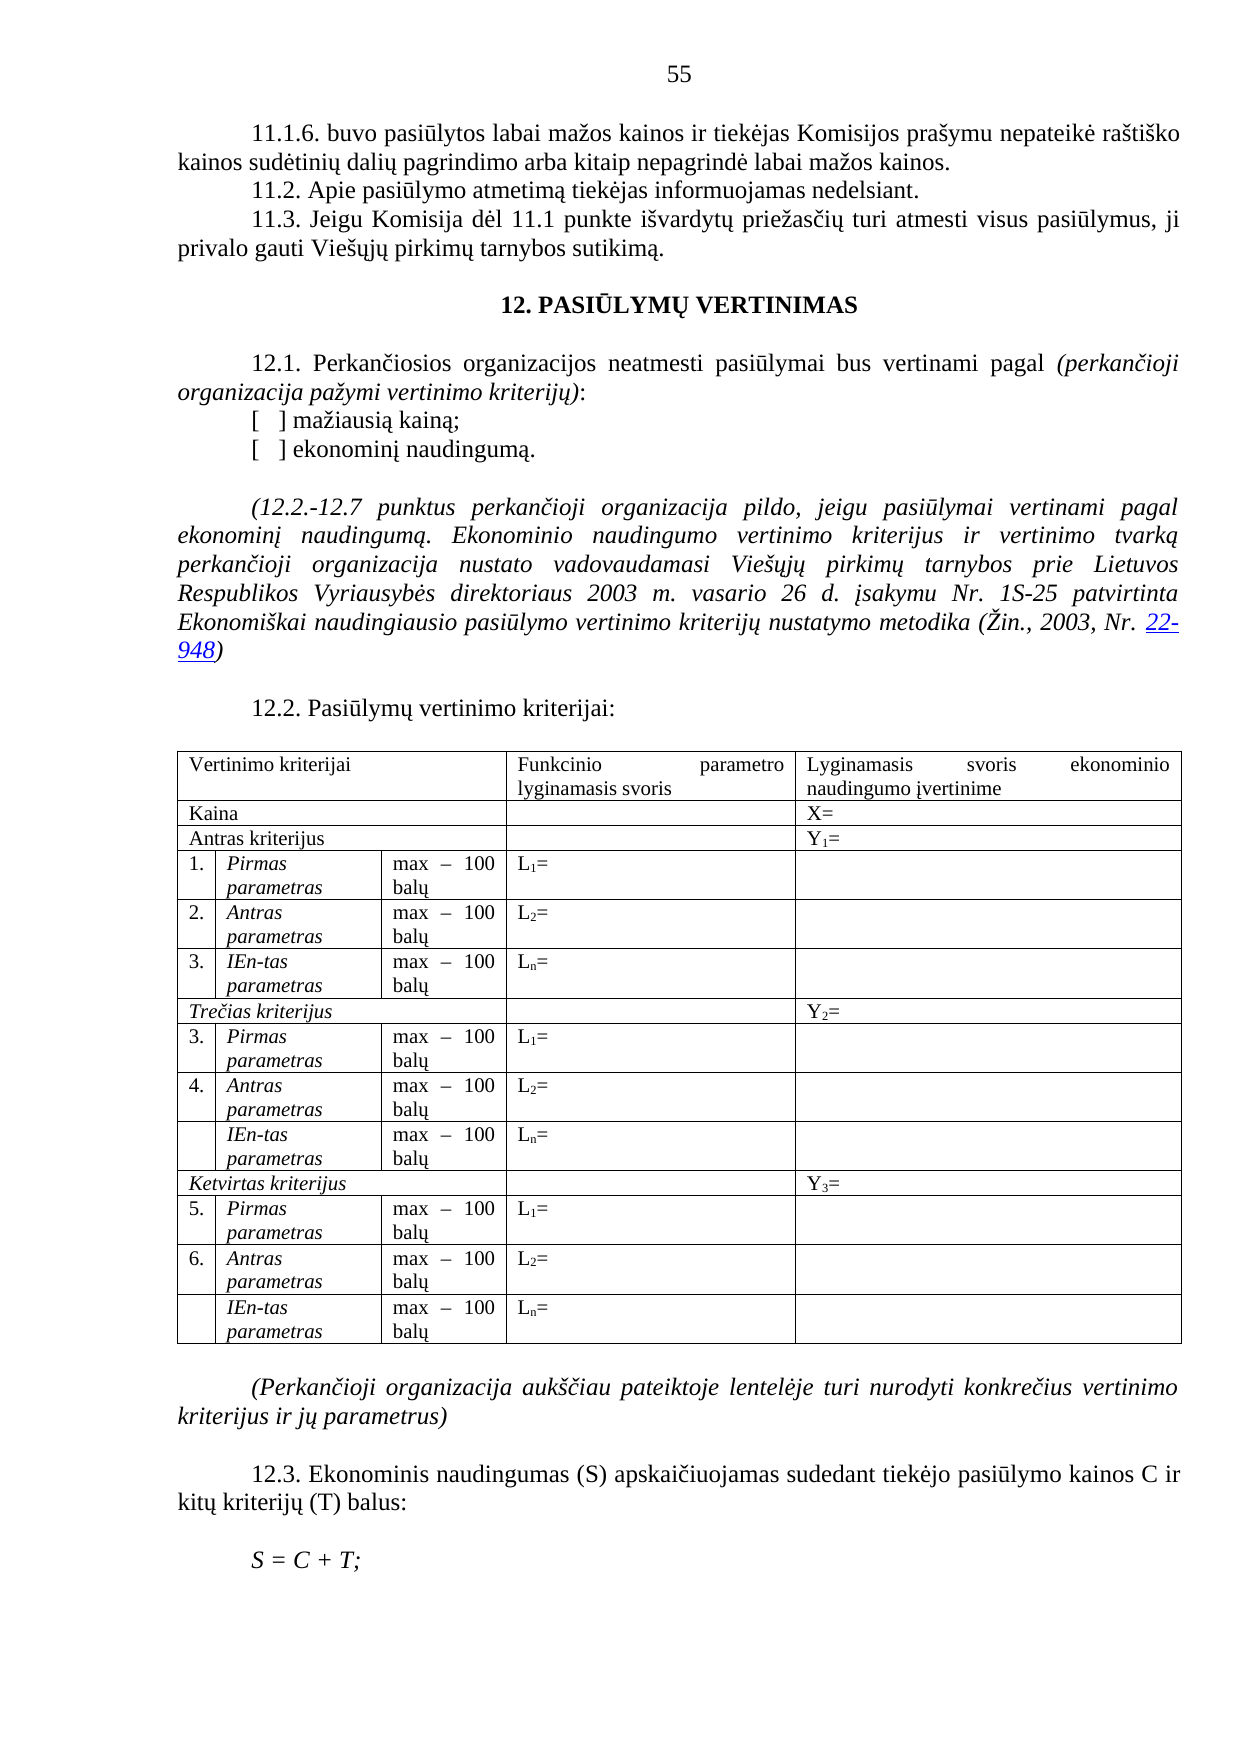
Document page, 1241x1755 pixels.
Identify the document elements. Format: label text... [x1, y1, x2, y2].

table_cell Ln= [507, 1295, 795, 1343]
text 11.2. Apie pasiūlymo atmetimą tiekėjas informuojamas nedelsiant. [177, 176, 1181, 204]
table_cell Ln= [507, 949, 795, 997]
text [ ] ekonominį naudingumą. [177, 434, 1181, 463]
text 11.1.6. buvo pasiūlytos labai mažos kainos ir tiekėjas Komisijos prašymu nepateikė raštiško kainos sudėtinių dalių pagrindimo arba kitaip nepagrindė labai mažos kainos. [177, 118, 1181, 176]
text 12. PASIŪLYMŲ VERTINIMAS [177, 291, 1181, 319]
table_cell max – 100 balų [382, 1295, 506, 1343]
table_cell max – 100 balų [382, 949, 506, 997]
table_cell Ketvirtas kriterijus [178, 1171, 506, 1195]
table_cell Y3= [796, 1171, 1181, 1195]
table_cell IEn-tas parametras [216, 1295, 381, 1343]
table_cell Pirmas parametras [216, 1196, 381, 1244]
table_cell [796, 949, 1181, 997]
table_cell [796, 1245, 1181, 1293]
table_cell Y2= [796, 999, 1181, 1023]
table_cell [796, 851, 1181, 899]
table_cell 5. [178, 1196, 215, 1244]
table_cell Antras parametras [216, 900, 381, 948]
table_cell max – 100 balų [382, 851, 506, 899]
table_cell max – 100 balų [382, 1245, 506, 1293]
table_cell max – 100 balų [382, 900, 506, 948]
table_header Vertinimo kriterijai [178, 752, 506, 800]
table_cell IEn-tas parametras [216, 1122, 381, 1170]
table_cell IEn-tas parametras [216, 949, 381, 997]
table_cell Ln= [507, 1122, 795, 1170]
table_cell 1. [178, 851, 215, 899]
table_cell [507, 1171, 795, 1195]
table_cell 3. [178, 949, 215, 997]
table_cell 2. [178, 900, 215, 948]
text 12.1. Perkančiosios organizacijos neatmesti pasiūlymai bus vertinami pagal (perkančioji organizacija pažymi vertinimo kriterijų): [177, 348, 1181, 406]
table_header Lyginamasis svoris ekonominio naudingumo įvertinime [796, 752, 1181, 800]
text 12.3. Ekonominis naudingumas (S) apskaičiuojamas sudedant tiekėjo pasiūlymo kainos C ir kitų kriterijų (T) balus: [177, 1459, 1181, 1516]
table_cell Antras parametras [216, 1245, 381, 1293]
table_cell [507, 999, 795, 1023]
table_cell [796, 1196, 1181, 1244]
table_cell 4. [178, 1073, 215, 1121]
table_cell Pirmas parametras [216, 1024, 381, 1072]
text (Perkančioji organizacija aukščiau pateiktoje lentelėje turi nurodyti konkrečius vertinimo kriterijus ir jų parametrus) [177, 1372, 1181, 1430]
table_cell [796, 1073, 1181, 1121]
table_cell [796, 1024, 1181, 1072]
table_cell [796, 900, 1181, 948]
table_cell [796, 1295, 1181, 1343]
table_cell L2= [507, 900, 795, 948]
table_cell L1= [507, 1024, 795, 1072]
table_cell [507, 826, 795, 850]
table_cell L1= [507, 851, 795, 899]
table_cell L2= [507, 1073, 795, 1121]
table_cell max – 100 balų [382, 1122, 506, 1170]
table_cell Y1= [796, 826, 1181, 850]
table_cell [507, 801, 795, 825]
table_cell X= [796, 801, 1181, 825]
table_cell max – 100 balų [382, 1073, 506, 1121]
table_cell 6. [178, 1245, 215, 1293]
text 11.3. Jeigu Komisija dėl 11.1 punkte išvardytų priežasčių turi atmesti visus pasiūlymus, ji privalo gauti Viešųjų pirkimų tarnybos sutikimą. [177, 204, 1181, 262]
table_cell 3. [178, 1024, 215, 1072]
table_cell [178, 1122, 215, 1170]
table_cell L2= [507, 1245, 795, 1293]
table_cell Kaina [178, 801, 506, 825]
table_cell max – 100 balų [382, 1024, 506, 1072]
text (12.2.-12.7 punktus perkančioji organizacija pildo, jeigu pasiūlymai vertinami pagal ekonominį naudingumą. Ekonominio naudingumo vertinimo kriterijus ir vertinimo tvarką perkančioji organizacija nustato vadovaudamasi Viešųjų pirkimų tarnybos prie Lietuvos Respublikos Vyriausybės direktoriaus 2003 m. vasario 26 d. įsakymu Nr. 1S-25 patvirtinta Ekonomiškai naudingiausio pasiūlymo vertinimo kriterijų nustatymo metodika (Žin., 2003, Nr. 22-948) [177, 492, 1181, 664]
table_cell Pirmas parametras [216, 851, 381, 899]
table_cell Trečias kriterijus [178, 999, 506, 1023]
text S = C + T; [177, 1545, 1181, 1574]
table_header Funkcinio parametro lyginamasis svoris [507, 752, 795, 800]
table_cell [178, 1295, 215, 1343]
text 12.2. Pasiūlymų vertinimo kriterijai: [177, 693, 1181, 722]
text [ ] mažiausią kainą; [177, 406, 1181, 434]
table_cell [796, 1122, 1181, 1170]
table_cell max – 100 balų [382, 1196, 506, 1244]
table_cell Antras kriterijus [178, 826, 506, 850]
table_cell Antras parametras [216, 1073, 381, 1121]
table_cell L1= [507, 1196, 795, 1244]
